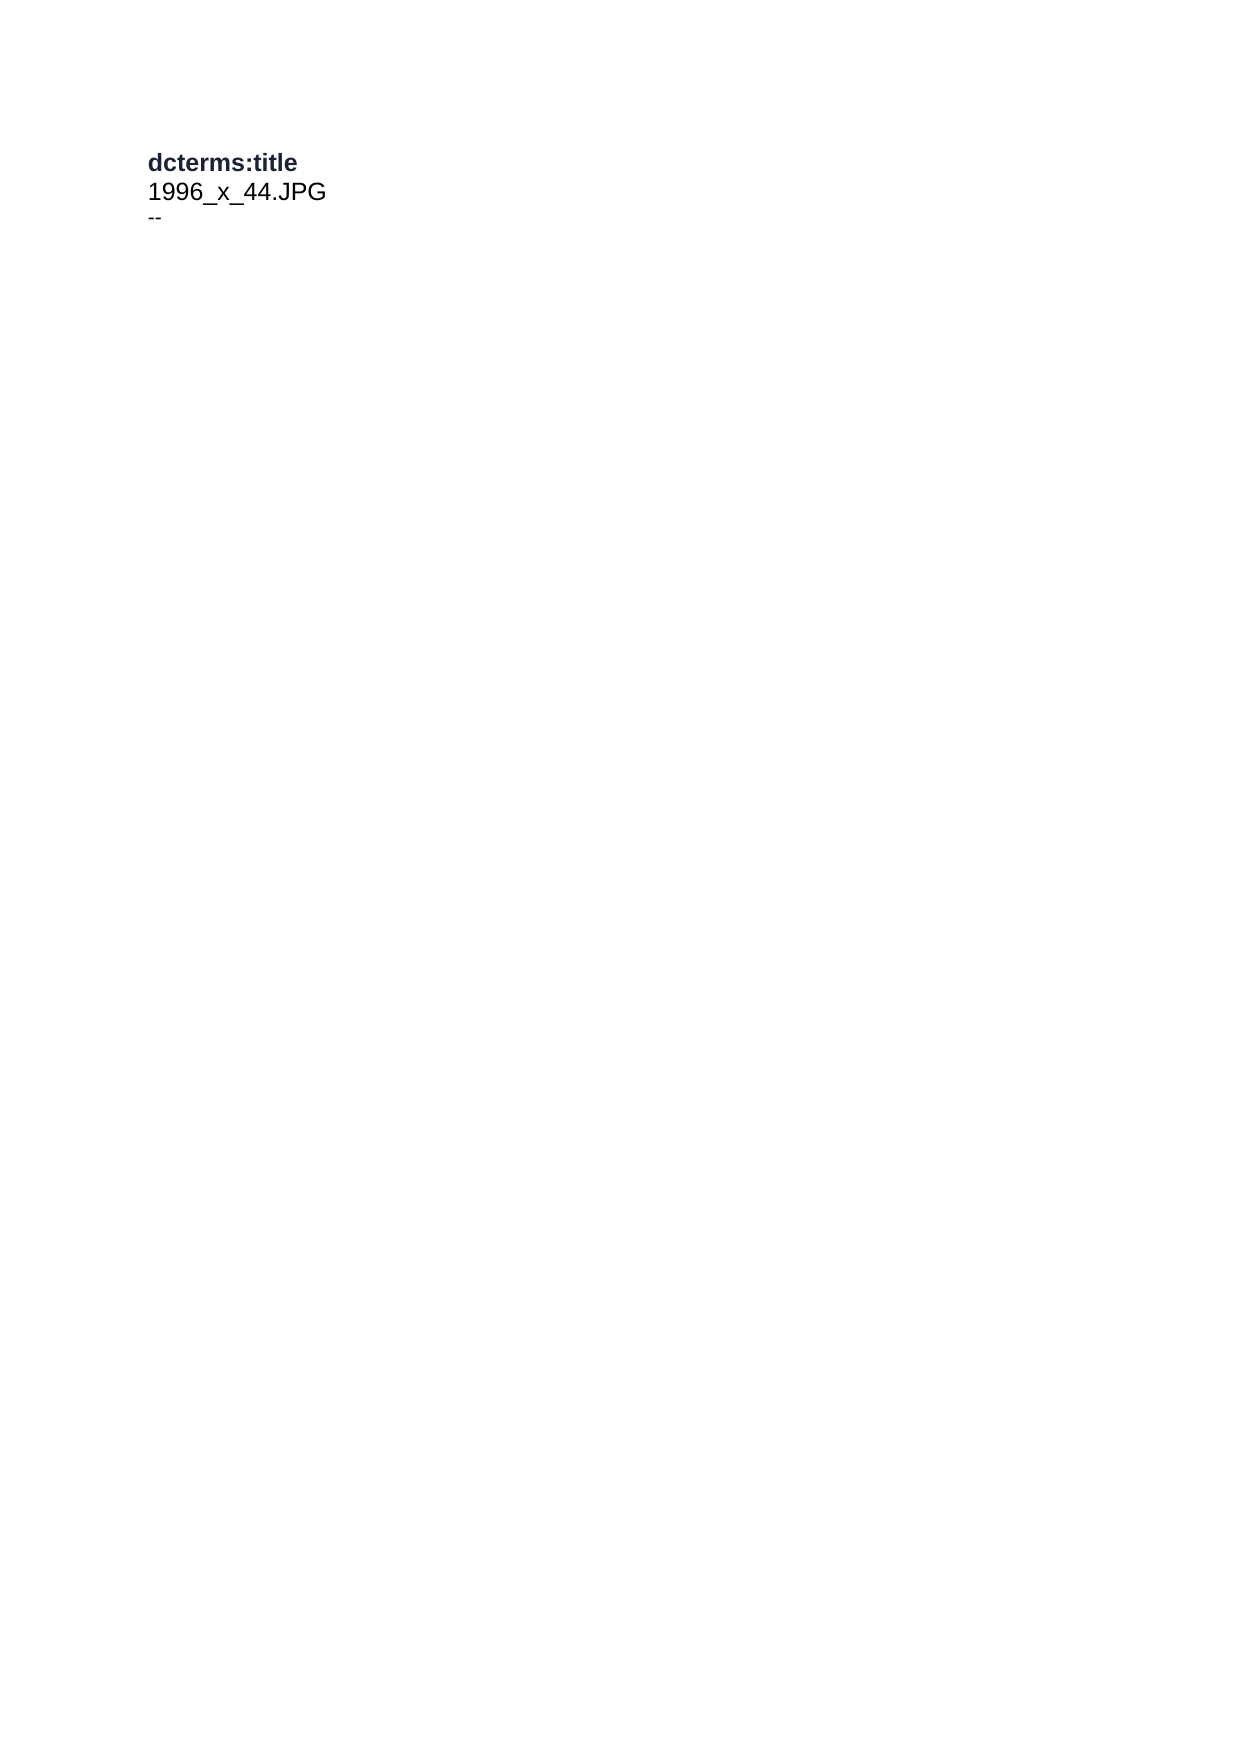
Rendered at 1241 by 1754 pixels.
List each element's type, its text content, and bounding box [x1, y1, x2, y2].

text -- [148, 205, 1092, 229]
text dcterms:title [148, 148, 1092, 176]
text 1996_x_44.JPG [148, 176, 1092, 205]
